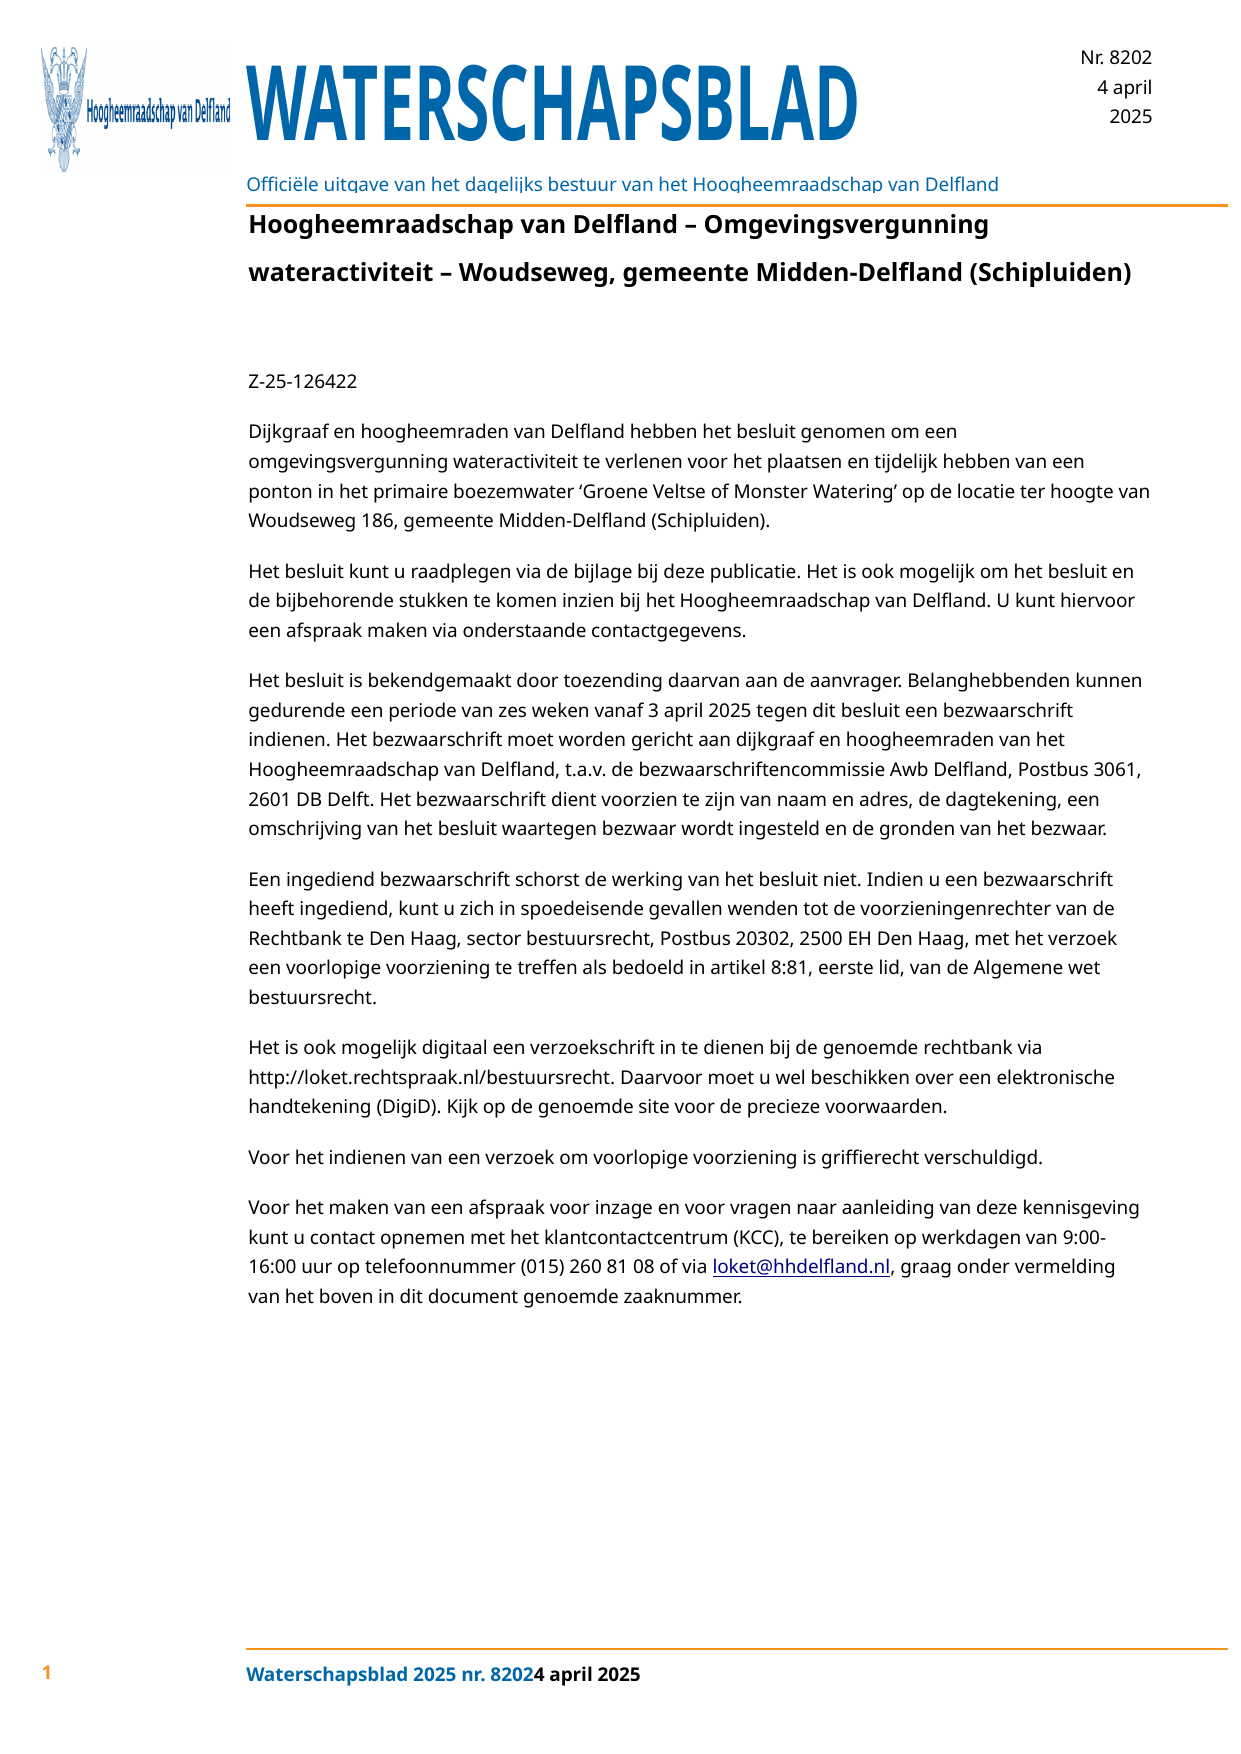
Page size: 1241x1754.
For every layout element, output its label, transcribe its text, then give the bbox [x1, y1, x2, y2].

text Voor het indienen van een verzoek om voorlopige voorziening is griffierecht verschuldigd. [248, 1144, 1152, 1170]
text Het is ook mogelijk digitaal een verzoekschrift in te dienen bij de genoemde rechtbank via http://loket.rechtspraak.nl/bestuursrecht. Daarvoor moet u wel beschikken over een elektronische handtekening (DigiD). Kijk op de genoemde site voor de precieze voorwaarden. [248, 1034, 1152, 1119]
text Hoogheemraadschap van Delfland – Omgevingsvergunning wateractiviteit – Woudseweg, gemeente Midden-Delfland (Schipluiden) [248, 207, 1152, 288]
text Dijkgraaf en hoogheemraden van Delfland hebben het besluit genomen om een omgevingsvergunning wateractiviteit te verlenen voor het plaatsen en tijdelijk hebben van een ponton in het primaire boezemwater ‘Groene Veltse of Monster Watering’ op de locatie ter hoogte van Woudseweg 186, gemeente Midden-Delfland (Schipluiden). [248, 419, 1152, 533]
text Voor het maken van een afspraak voor inzage en voor vragen naar aanleiding van deze kennisgeving kunt u contact opnemen met het klantcontactcentrum (KCC), te bereiken op werkdagen van 9:00-16:00 uur op telefoonnummer (015) 260 81 08 of via loket@hhdelfland.nl, graag onder vermelding van het boven in dit document genoemde zaaknummer. [248, 1194, 1152, 1309]
text Z-25-126422 [248, 368, 1152, 394]
text Een ingediend bezwaarschrift schorst de werking van het besluit niet. Indien u een bezwaarschrift heeft ingediend, kunt u zich in spoedeisende gevallen wenden tot de voorzieningenrechter van de Rechtbank te Den Haag, sector bestuursrecht, Postbus 20302, 2500 EH Den Haag, met het verzoek een voorlopige voorziening te treffen als bedoeld in artikel 8:81, eerste lid, van de Algemene wet bestuursrecht. [248, 866, 1152, 1010]
text Het besluit kunt u raadplegen via de bijlage bij deze publicatie. Het is ook mogelijk om het besluit en de bijbehorende stukken te komen inzien bij het Hoogheemraadschap van Delfland. U kunt hiervoor een afspraak maken via onderstaande contactgegevens. [248, 558, 1152, 643]
picture [41, 47, 231, 172]
text Het besluit is bekendgemaakt door toezending daarvan aan de aanvrager. Belanghebbenden kunnen gedurende een periode van zes weken vanaf 3 april 2025 tegen dit besluit een bezwaarschrift indienen. Het bezwaarschrift moet worden gericht aan dijkgraaf en hoogheemraden van het Hoogheemraadschap van Delfland, t.a.v. de bezwaarschriftencommissie Awb Delfland, Postbus 3061, 2601 DB Delft. Het bezwaarschrift dient voorzien te zijn van naam en adres, de dagtekening, een omschrijving van het besluit waartegen bezwaar wordt ingesteld en de gronden van het bezwaar. [248, 667, 1152, 841]
